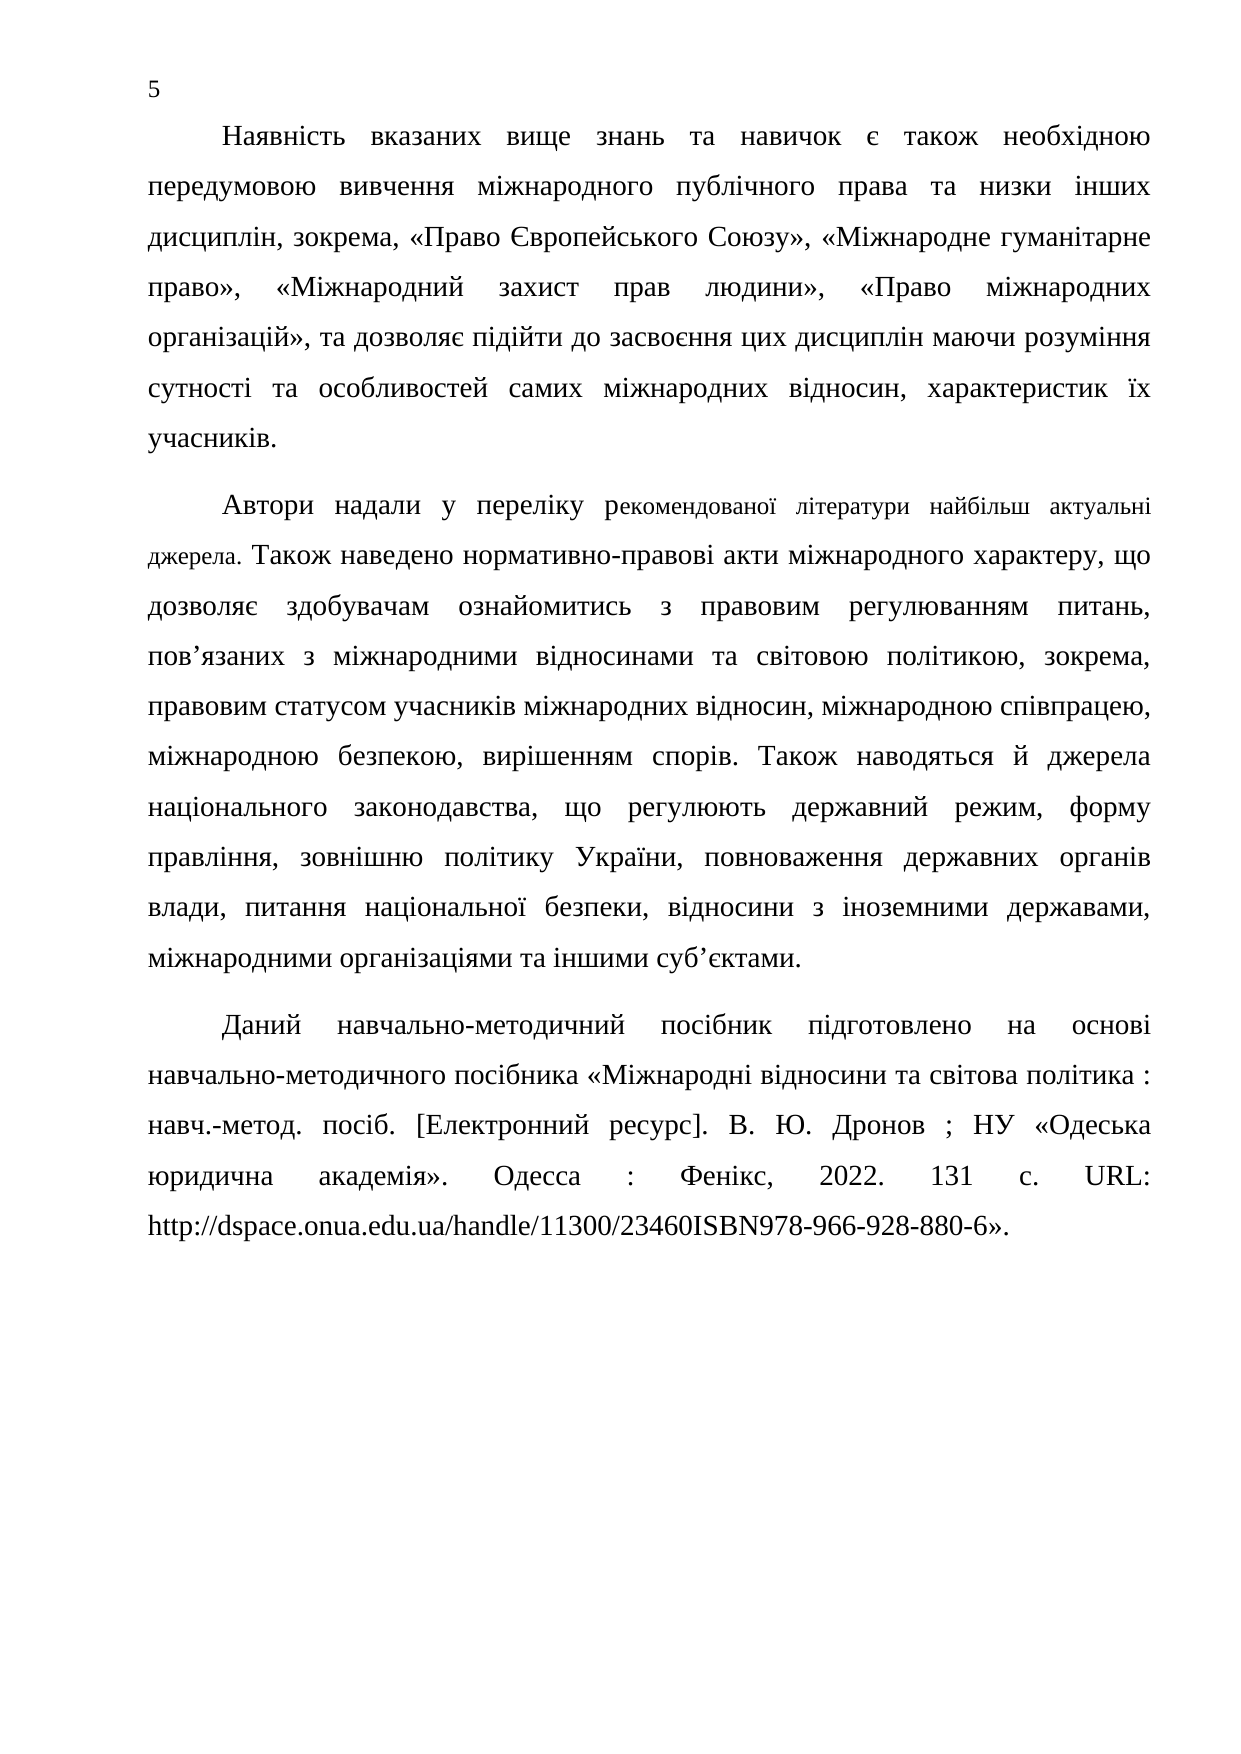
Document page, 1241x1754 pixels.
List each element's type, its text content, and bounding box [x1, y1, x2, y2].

text Автори надали у переліку рекомендованої літератури найбільш актуальні джерела. Також наведено нормативно-правові акти міжнародного характеру, що дозволяє здобувачам ознайомитись з правовим регулюванням питань, пов’язаних з міжнародними відносинами та світовою політикою, зокрема, правовим статусом учасників міжнародних відносин, міжнародною співпрацею, міжнародною безпекою, вирішенням спорів. Також наводяться й джерела національного законодавства, що регулюють державний режим, форму правління, зовнішню політику України, повноваження державних органів влади, питання національної безпеки, відносини з іноземними державами, міжнародними організаціями та іншими суб’єктами. [148, 487, 1152, 973]
text Даний навчально-методичний посібник підготовлено на основі навчально-методичного посібника «Міжнародні відносини та світова політика : навч.-метод. посіб. [Електронний ресурс]. В. Ю. Дронов ; НУ «Одеська юридична академія». Одесса : Фенікс, 2022. 131 с. URL: http://dspace.onua.edu.ua/handle/11300/23460ISBN978-966-928-880-6». [148, 1007, 1152, 1242]
text Наявність вказаних вище знань та навичок є також необхідною передумовою вивчення міжнародного публічного права та низки інших дисциплін, зокрема, «Право Європейського Союзу», «Міжнародне гуманітарне право», «Міжнародний захист прав людини», «Право міжнародних організацій», та дозволяє підійти до засвоєння цих дисциплін маючи розуміння сутності та особливостей самих міжнародних відносин, характеристик їх учасників. [148, 118, 1152, 453]
